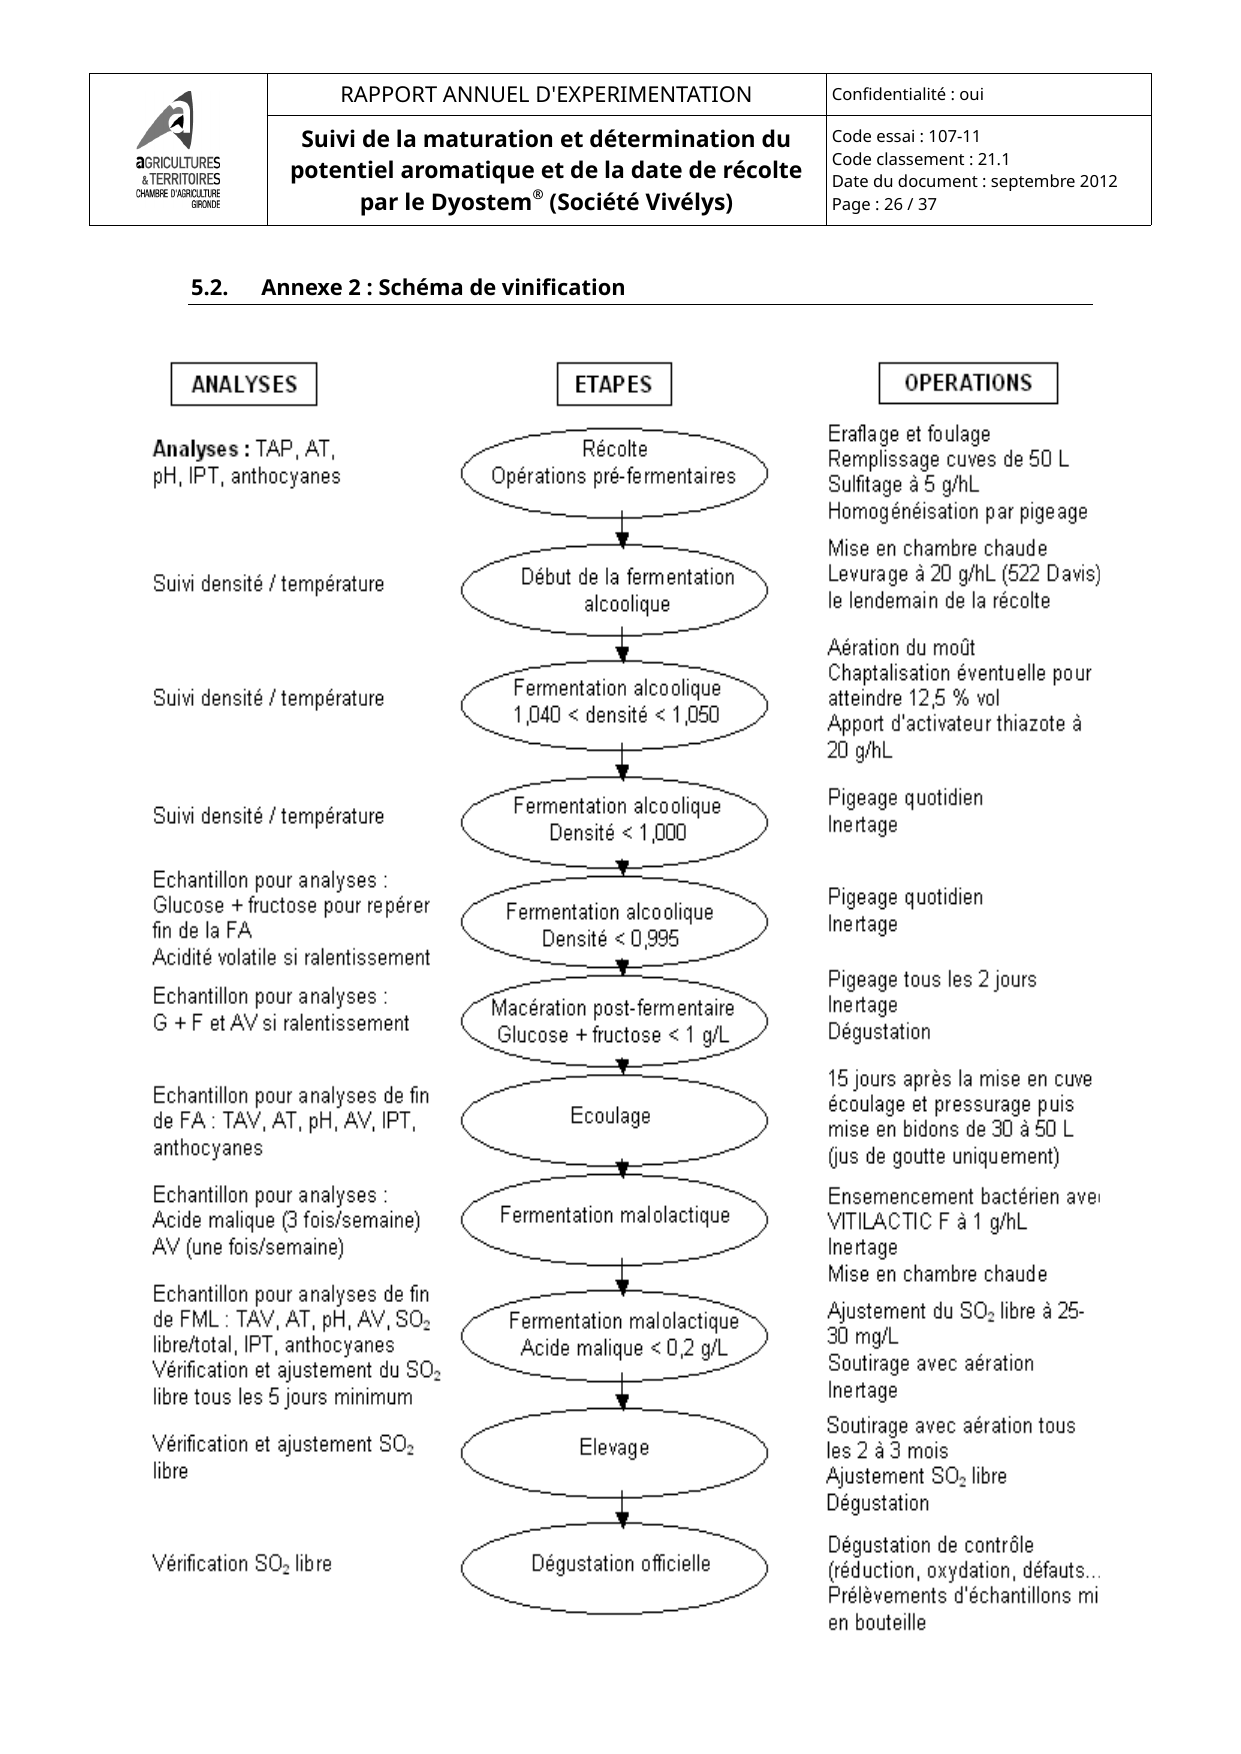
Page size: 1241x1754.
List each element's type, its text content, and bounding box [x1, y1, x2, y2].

picture [140, 348, 1100, 1663]
subtitle Annexe 2 : Schéma de vinification [188, 269, 1093, 304]
